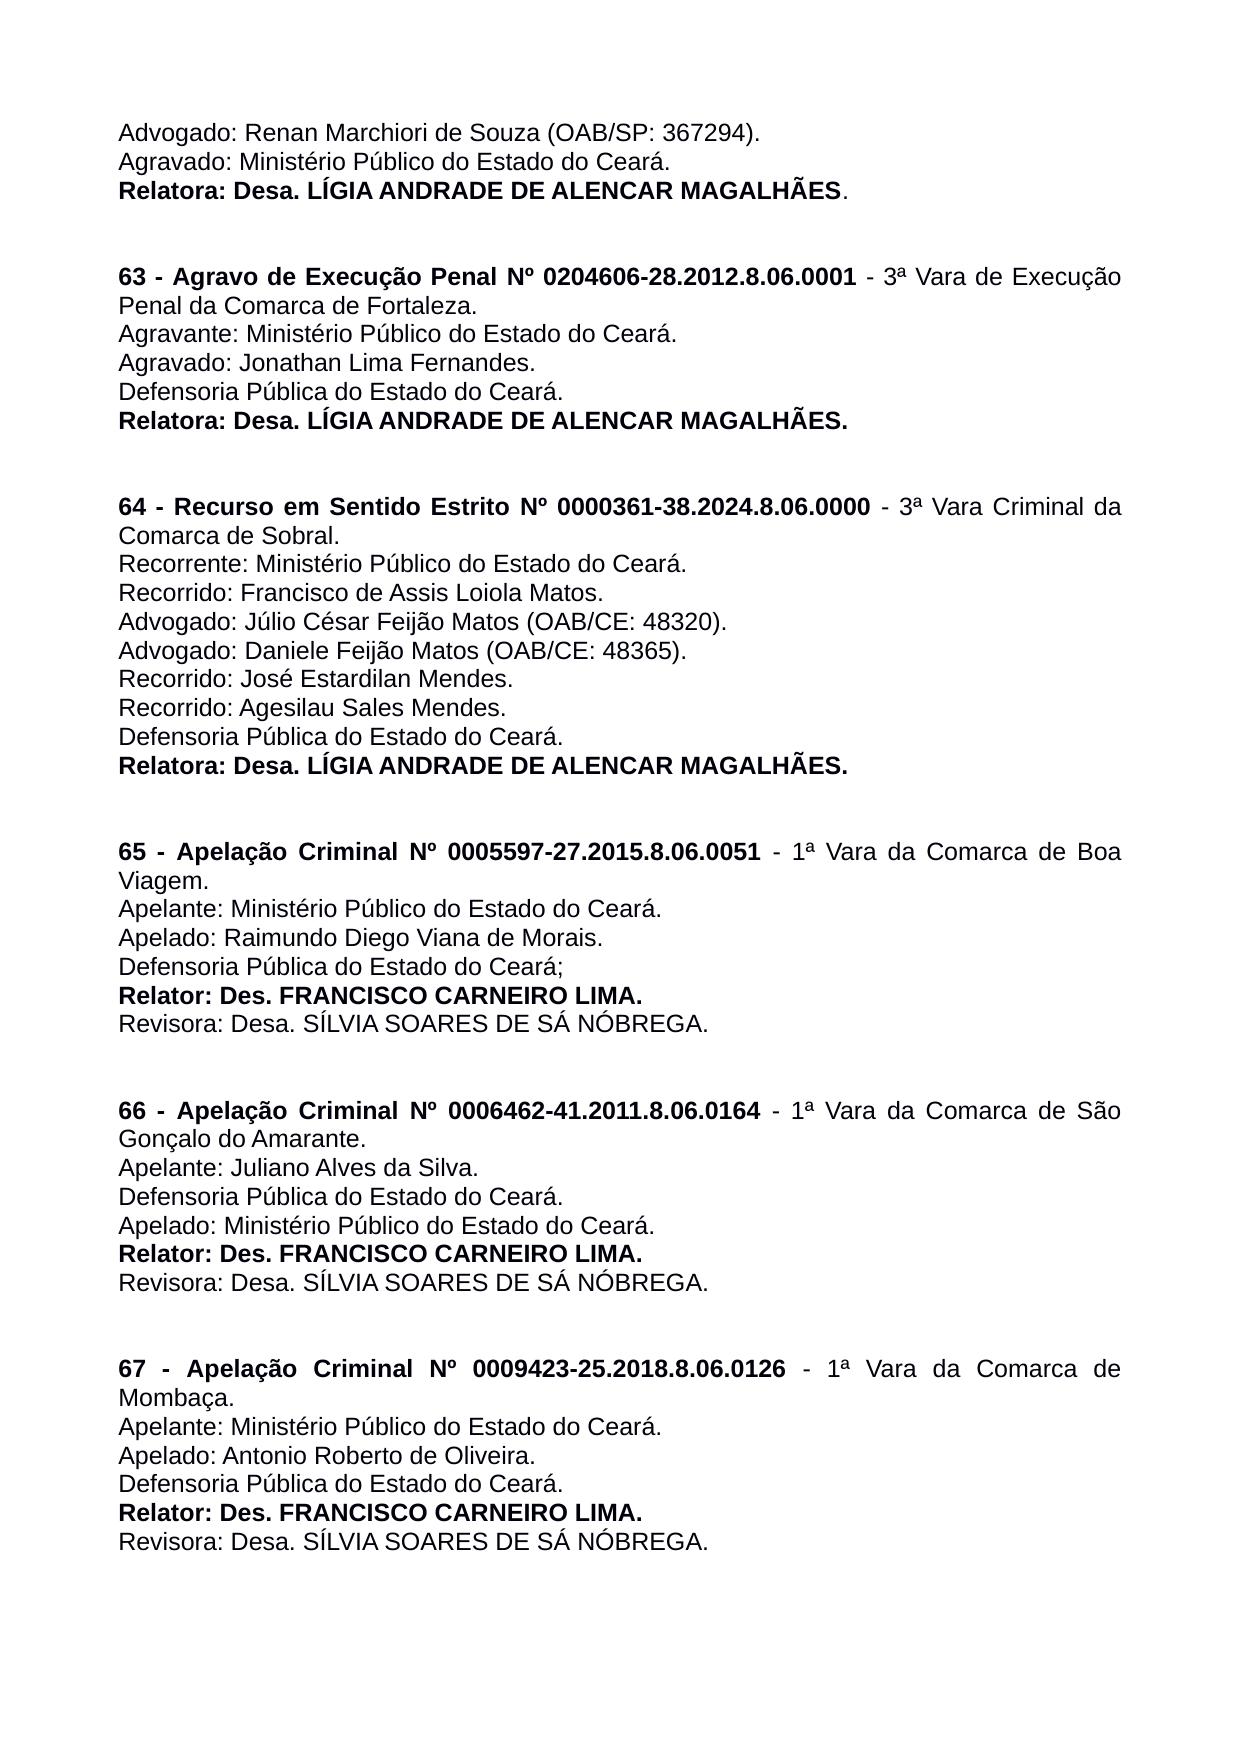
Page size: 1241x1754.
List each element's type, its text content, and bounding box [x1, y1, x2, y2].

text Defensoria Pública do Estado do Ceará. [118, 722, 1122, 751]
text Recorrido: Agesilau Sales Mendes. [118, 693, 1122, 722]
text Relator: Des. FRANCISCO CARNEIRO LIMA. [118, 1239, 1122, 1268]
text Apelado: Ministério Público do Estado do Ceará. [118, 1211, 1122, 1239]
text Relator: Des. FRANCISCO CARNEIRO LIMA. [118, 981, 1122, 1009]
text Advogado: Renan Marchiori de Souza (OAB/SP: 367294). [118, 118, 1122, 147]
text Agravado: Jonathan Lima Fernandes. [118, 348, 1122, 377]
text Relator: Des. FRANCISCO CARNEIRO LIMA. [118, 1498, 1122, 1527]
text 64 - Recurso em Sentido Estrito Nº 0000361-38.2024.8.06.0000 - 3ª Vara Criminal da Comarca de Sobral. [118, 492, 1122, 549]
text Revisora: Desa. SÍLVIA SOARES DE SÁ NÓBREGA. [118, 1527, 1122, 1556]
text Defensoria Pública do Estado do Ceará. [118, 1182, 1122, 1211]
text 67 - Apelação Criminal Nº 0009423-25.2018.8.06.0126 - 1ª Vara da Comarca de Mombaça. [118, 1354, 1122, 1412]
text Agravado: Ministério Público do Estado do Ceará. [118, 147, 1122, 176]
text Defensoria Pública do Estado do Ceará; [118, 952, 1122, 981]
text Apelante: Ministério Público do Estado do Ceará. [118, 894, 1122, 923]
text Advogado: Daniele Feijão Matos (OAB/CE: 48365). [118, 636, 1122, 664]
text Revisora: Desa. SÍLVIA SOARES DE SÁ NÓBREGA. [118, 1268, 1122, 1297]
text Relatora: Desa. LÍGIA ANDRADE DE ALENCAR MAGALHÃES. [118, 751, 1122, 779]
text Apelante: Ministério Público do Estado do Ceará. [118, 1412, 1122, 1441]
text 63 - Agravo de Execução Penal Nº 0204606-28.2012.8.06.0001 - 3ª Vara de Execução Penal da Comarca de Fortaleza. [118, 262, 1122, 319]
text Recorrente: Ministério Público do Estado do Ceará. [118, 549, 1122, 578]
text Defensoria Pública do Estado do Ceará. [118, 1469, 1122, 1498]
text Apelado: Raimundo Diego Viana de Morais. [118, 923, 1122, 952]
text Relatora: Desa. LÍGIA ANDRADE DE ALENCAR MAGALHÃES. [118, 176, 1122, 204]
text Recorrido: Francisco de Assis Loiola Matos. [118, 578, 1122, 607]
text 65 - Apelação Criminal Nº 0005597-27.2015.8.06.0051 - 1ª Vara da Comarca de Boa Viagem. [118, 837, 1122, 894]
text Defensoria Pública do Estado do Ceará. [118, 377, 1122, 406]
text 66 - Apelação Criminal Nº 0006462-41.2011.8.06.0164 - 1ª Vara da Comarca de São Gonçalo do Amarante. [118, 1096, 1122, 1153]
text Advogado: Júlio César Feijão Matos (OAB/CE: 48320). [118, 607, 1122, 636]
text Agravante: Ministério Público do Estado do Ceará. [118, 319, 1122, 348]
text Revisora: Desa. SÍLVIA SOARES DE SÁ NÓBREGA. [118, 1009, 1122, 1038]
text Relatora: Desa. LÍGIA ANDRADE DE ALENCAR MAGALHÃES. [118, 406, 1122, 434]
text Apelante: Juliano Alves da Silva. [118, 1153, 1122, 1182]
text Apelado: Antonio Roberto de Oliveira. [118, 1441, 1122, 1469]
text Recorrido: José Estardilan Mendes. [118, 664, 1122, 693]
